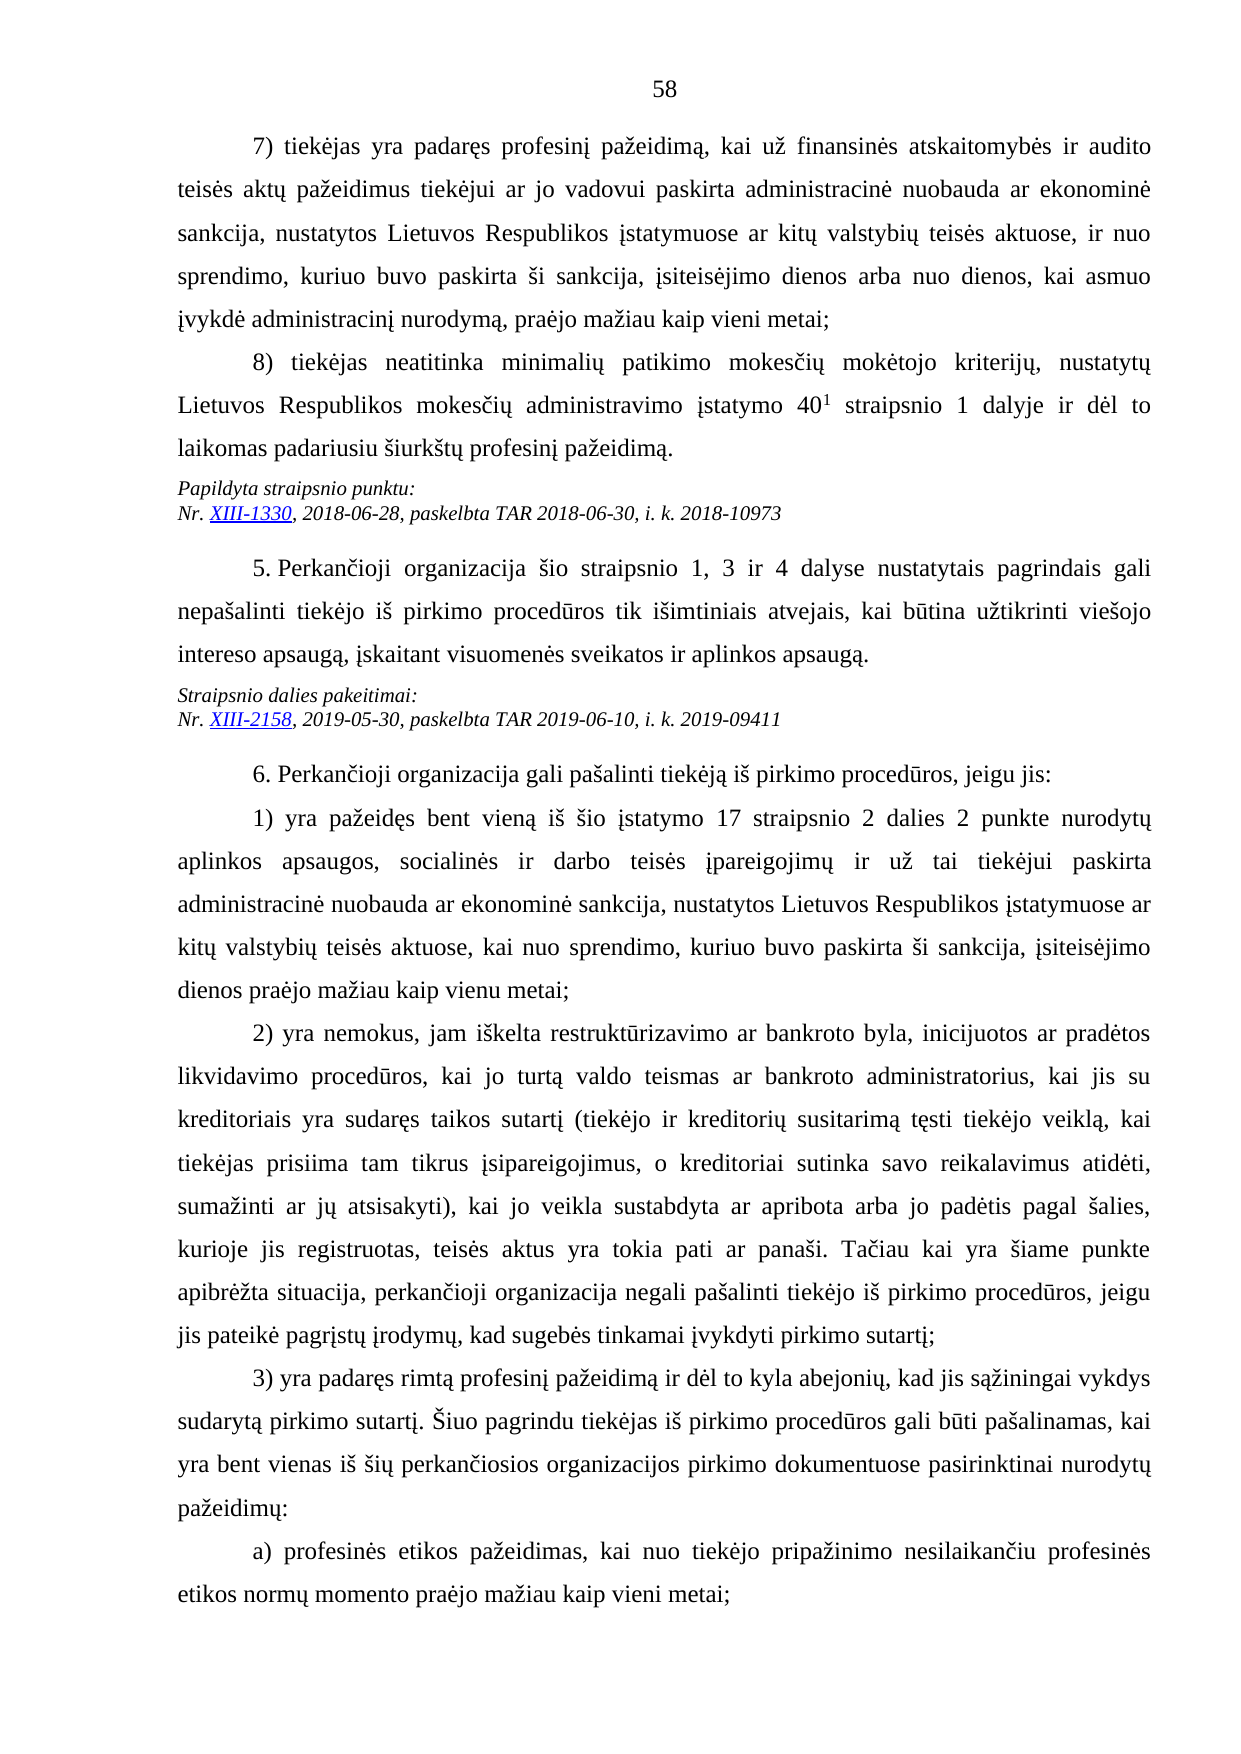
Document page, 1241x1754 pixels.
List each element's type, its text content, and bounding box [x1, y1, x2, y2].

text 8) tiekėjas neatitinka minimalių patikimo mokesčių mokėtojo kriterijų, nustatytų Lietuvos Respublikos mokesčių administravimo įstatymo 401 straipsnio 1 dalyje ir dėl to laikomas padariusiu šiurkštų profesinį pažeidimą. [177, 347, 1152, 462]
text a) profesinės etikos pažeidimas, kai nuo tiekėjo pripažinimo nesilaikančiu profesinės etikos normų momento praėjo mažiau kaip vieni metai; [177, 1536, 1152, 1608]
text Nr. XIII-1330, 2018-06-28, paskelbta TAR 2018-06-30, i. k. 2018-10973 [177, 500, 1152, 524]
text Nr. XIII-2158, 2019-05-30, paskelbta TAR 2019-06-10, i. k. 2019-09411 [177, 707, 1152, 731]
text 1) yra pažeidęs bent vieną iš šio įstatymo 17 straipsnio 2 dalies 2 punkte nurodytų aplinkos apsaugos, socialinės ir darbo teisės įpareigojimų ir už tai tiekėjui paskirta administracinė nuobauda ar ekonominė sankcija, nustatytos Lietuvos Respublikos įstatymuose ar kitų valstybių teisės aktuose, kai nuo sprendimo, kuriuo buvo paskirta ši sankcija, įsiteisėjimo dienos praėjo mažiau kaip vienu metai; [177, 803, 1152, 1004]
text 7) tiekėjas yra padaręs profesinį pažeidimą, kai už finansinės atskaitomybės ir audito teisės aktų pažeidimus tiekėjui ar jo vadovui paskirta administracinė nuobauda ar ekonominė sankcija, nustatytos Lietuvos Respublikos įstatymuose ar kitų valstybių teisės aktuose, ir nuo sprendimo, kuriuo buvo paskirta ši sankcija, įsiteisėjimo dienos arba nuo dienos, kai asmuo įvykdė administracinį nurodymą, praėjo mažiau kaip vieni metai; [177, 131, 1152, 333]
text 5. Perkančioji organizacija šio straipsnio 1, 3 ir 4 dalyse nustatytais pagrindais gali nepašalinti tiekėjo iš pirkimo procedūros tik išimtiniais atvejais, kai būtina užtikrinti viešojo intereso apsaugą, įskaitant visuomenės sveikatos ir aplinkos apsaugą. [177, 553, 1152, 668]
text Papildyta straipsnio punktu: [177, 476, 1152, 500]
text Straipsnio dalies pakeitimai: [177, 683, 1152, 707]
text 6. Perkančioji organizacija gali pašalinti tiekėją iš pirkimo procedūros, jeigu jis: [177, 759, 1152, 788]
text 2) yra nemokus, jam iškelta restruktūrizavimo ar bankroto byla, inicijuotos ar pradėtos likvidavimo procedūros, kai jo turtą valdo teismas ar bankroto administratorius, kai jis su kreditoriais yra sudaręs taikos sutartį (tiekėjo ir kreditorių susitarimą tęsti tiekėjo veiklą, kai tiekėjas prisiima tam tikrus įsipareigojimus, o kreditoriai sutinka savo reikalavimus atidėti, sumažinti ar jų atsisakyti), kai jo veikla sustabdyta ar apribota arba jo padėtis pagal šalies, kurioje jis registruotas, teisės aktus yra tokia pati ar panaši. Tačiau kai yra šiame punkte apibrėžta situacija, perkančioji organizacija negali pašalinti tiekėjo iš pirkimo procedūros, jeigu jis pateikė pagrįstų įrodymų, kad sugebės tinkamai įvykdyti pirkimo sutartį; [177, 1018, 1152, 1349]
text 3) yra padaręs rimtą profesinį pažeidimą ir dėl to kyla abejonių, kad jis sąžiningai vykdys sudarytą pirkimo sutartį. Šiuo pagrindu tiekėjas iš pirkimo procedūros gali būti pašalinamas, kai yra bent vienas iš šių perkančiosios organizacijos pirkimo dokumentuose pasirinktinai nurodytų pažeidimų: [177, 1363, 1152, 1521]
